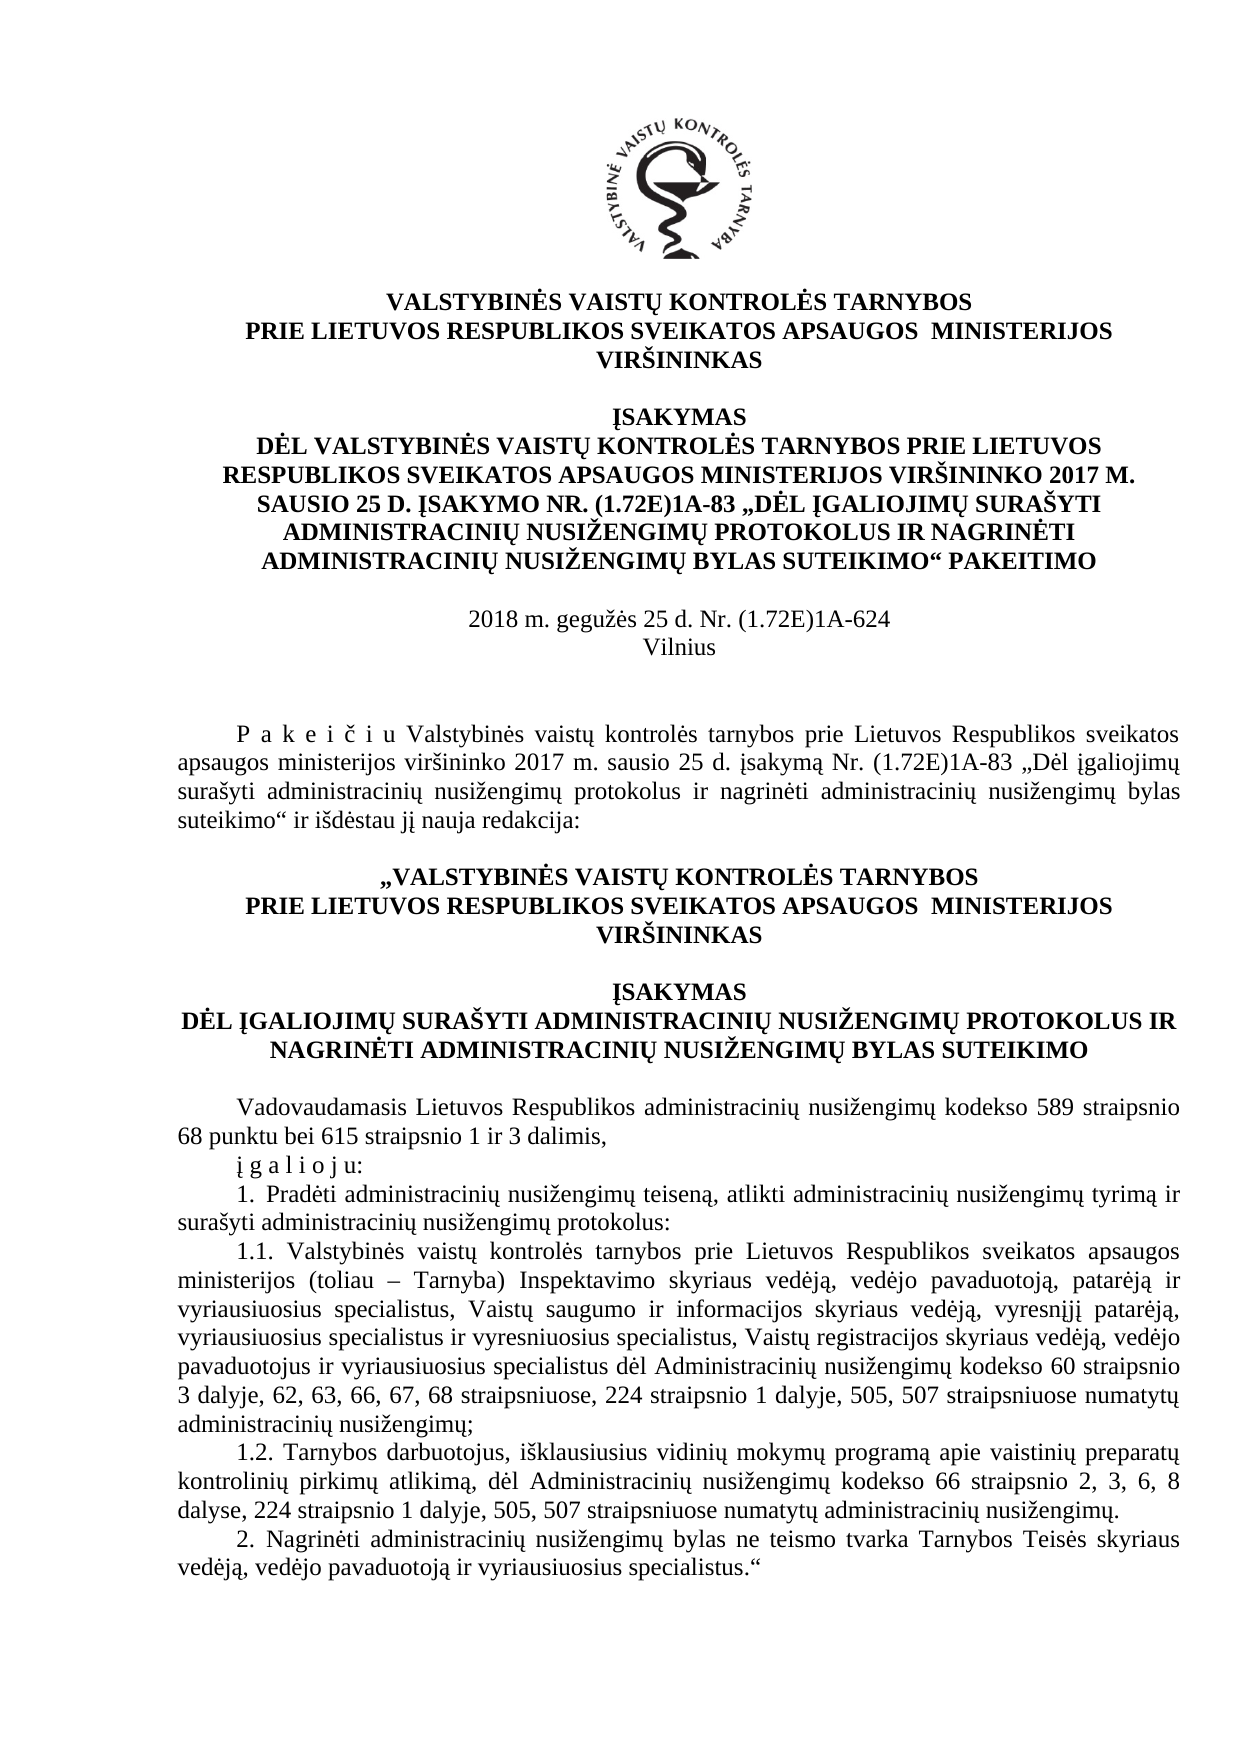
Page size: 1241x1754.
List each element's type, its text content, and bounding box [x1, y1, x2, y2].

text VIRŠININKAS [177, 920, 1181, 949]
text Vilnius [177, 632, 1181, 661]
text 2. Nagrinėti administracinių nusižengimų bylas ne teismo tvarka Tarnybos Teisės skyriaus vedėją, vedėjo pavaduotoją ir vyriausiuosius specialistus.“ [177, 1524, 1181, 1581]
text PRIE LIETUVOS RESPUBLIKOS SVEIKATOS APSAUGOS MINISTERIJOS [177, 891, 1181, 920]
text į g a l i o j u: [177, 1150, 1181, 1179]
text 1.1. Valstybinės vaistų kontrolės tarnybos prie Lietuvos Respublikos sveikatos apsaugos ministerijos (toliau – Tarnyba) Inspektavimo skyriaus vedėją, vedėjo pavaduotoją, patarėją ir vyriausiuosius specialistus, Vaistų saugumo ir informacijos skyriaus vedėją, vyresnįjį patarėją, vyriausiuosius specialistus ir vyresniuosius specialistus, Vaistų registracijos skyriaus vedėją, vedėjo pavaduotojus ir vyriausiuosius specialistus dėl Administracinių nusižengimų kodekso 60 straipsnio 3 dalyje, 62, 63, 66, 67, 68 straipsniuose, 224 straipsnio 1 dalyje, 505, 507 straipsniuose numatytų administracinių nusižengimų; [177, 1236, 1181, 1437]
text 1.2. Tarnybos darbuotojus, išklausiusius vidinių mokymų programą apie vaistinių preparatų kontrolinių pirkimų atlikimą, dėl Administracinių nusižengimų kodekso 66 straipsnio 2, 3, 6, 8 dalyse, 224 straipsnio 1 dalyje, 505, 507 straipsniuose numatytų administracinių nusižengimų. [177, 1437, 1181, 1524]
text DĖL ĮGALIOJIMŲ SURAŠYTI ADMINISTRACINIŲ NUSIŽENGIMŲ PROTOKOLUS IR NAGRINĖTI ADMINISTRACINIŲ NUSIŽENGIMŲ BYLAS SUTEIKIMO [177, 1006, 1181, 1064]
text Vadovaudamasis Lietuvos Respublikos administracinių nusižengimų kodekso 589 straipsnio 68 punktu bei 615 straipsnio 1 ir 3 dalimis, [177, 1092, 1181, 1150]
text Prie LIETUVOS RESPUBLIKOS sveikatos apsaugos ministerijos [177, 316, 1181, 345]
text 2018 m. gegužės 25 d. Nr. (1.72E)1A-624 [177, 604, 1181, 632]
text Valstybinės vaistų kontrolės tarnybos [177, 287, 1181, 316]
text „VALSTYBINĖS VAISTŲ KONTROLĖS TARNYBOS [177, 862, 1181, 891]
text viršininkas [177, 345, 1181, 374]
text 1. Pradėti administracinių nusižengimų teiseną, atlikti administracinių nusižengimų tyrimą ir surašyti administracinių nusižengimų protokolus: [177, 1179, 1181, 1236]
text ĮSAKYMAS [177, 977, 1181, 1006]
text DĖL VALSTYBINĖS VAISTŲ KONTROLĖS TARNYBOS PRIE LIETUVOS RESPUBLIKOS SVEIKATOS APSAUGOS MINISTERIJOS VIRŠININKO 2017 M. SAUSIO 25 D. ĮSAKYMO NR. (1.72E)1A-83 „DĖL ĮGALIOJIMŲ SURAŠYTI ADMINISTRACINIŲ NUSIŽENGIMŲ PROTOKOLUS IR NAGRINĖTI ADMINISTRACINIŲ NUSIŽENGIMŲ BYLAS SUTEIKIMO“ PAKEITIMO [177, 431, 1181, 575]
text ĮSAKYMAS [177, 402, 1181, 431]
text P a k e i č i u Valstybinės vaistų kontrolės tarnybos prie Lietuvos Respublikos sveikatos apsaugos ministerijos viršininko 2017 m. sausio 25 d. įsakymą Nr. (1.72E)1A-83 „Dėl įgaliojimų surašyti administracinių nusižengimų protokolus ir nagrinėti administracinių nusižengimų bylas suteikimo“ ir išdėstau jį nauja redakcija: [177, 719, 1181, 834]
